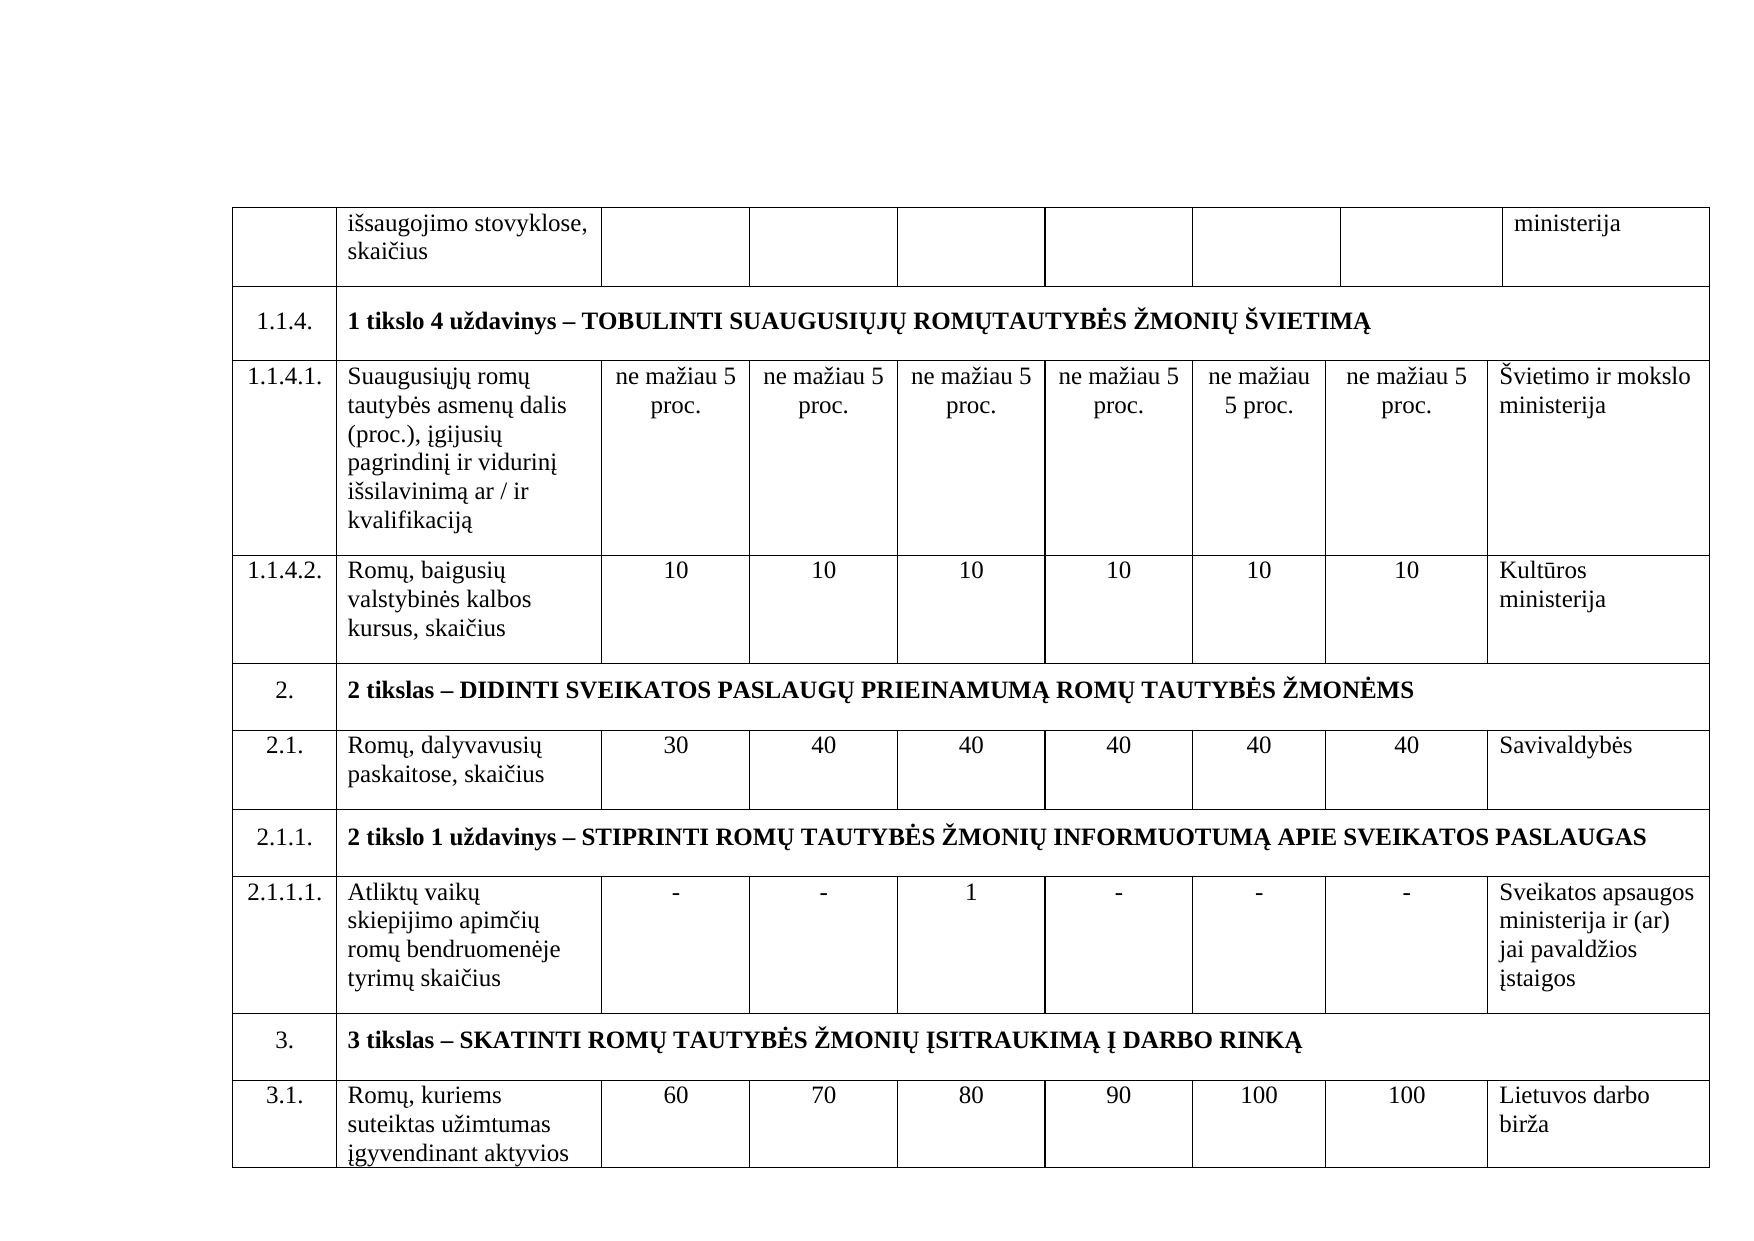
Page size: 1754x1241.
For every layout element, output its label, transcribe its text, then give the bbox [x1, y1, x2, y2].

table_cell Suaugusiųjų romų tautybės asmenų dalis (proc.), įgijusių pagrindinį ir vidurinį išsilavinimą ar / ir kvalifikaciją [337, 361, 601, 554]
table_cell Romų, baigusių valstybinės kalbos kursus, skaičius [337, 556, 601, 663]
table_cell [233, 208, 336, 286]
table_cell 10 [1046, 556, 1192, 663]
table_cell 10 [602, 556, 749, 663]
table_cell 2.1. [233, 731, 336, 809]
table_cell Romų, kuriems suteiktas užimtumas įgyvendinant aktyvios [337, 1081, 601, 1167]
table_cell išsaugojimo stovyklose, skaičius [337, 208, 601, 286]
table_cell 70 [750, 1081, 897, 1167]
table_cell Kultūros ministerija [1488, 556, 1709, 663]
table_cell Lietuvos darbo birža [1488, 1081, 1709, 1167]
table_cell 10 [898, 556, 1044, 663]
table_cell [1193, 208, 1340, 286]
table_cell ne mažiau 5 proc. [750, 361, 897, 554]
table_cell 60 [602, 1081, 749, 1167]
table_cell 2.1.1.1. [233, 877, 336, 1013]
table_cell Sveikatos apsaugos ministerija ir (ar) jai pavaldžios įstaigos [1488, 877, 1709, 1013]
table_cell 10 [750, 556, 897, 663]
table_cell 1.1.4.1. [233, 361, 336, 554]
table_cell - [602, 877, 749, 1013]
table_cell 100 [1193, 1081, 1325, 1167]
table_cell ne mažiau 5 proc. [898, 361, 1044, 554]
table_cell Atliktų vaikų skiepijimo apimčių romų bendruomenėje tyrimų skaičius [337, 877, 601, 1013]
table_cell ne mažiau 5 proc. [1046, 361, 1192, 554]
table_cell 1.1.4.2. [233, 556, 336, 663]
table_cell 1.1.4. [233, 287, 336, 360]
table_cell 1 tikslo 4 uždavinys – TOBULINTI SUAUGUSIŲJŲ ROMŲTAUTYBĖS ŽMONIŲ ŠVIETIMĄ [337, 287, 1709, 360]
table_cell 2 tikslas – DIDINTI SVEIKATOS PASLAUGŲ PRIEINAMUMĄ ROMŲ TAUTYBĖS ŽMONĖMS [337, 664, 1709, 729]
table_cell [898, 208, 1044, 286]
table_cell Romų, dalyvavusių paskaitose, skaičius [337, 731, 601, 809]
table_cell 40 [898, 731, 1044, 809]
table_cell 30 [602, 731, 749, 809]
table_cell [1341, 208, 1502, 286]
table_cell - [1326, 877, 1487, 1013]
table_cell ne mažiau 5 proc. [602, 361, 749, 554]
table_cell - [750, 877, 897, 1013]
table_cell ne mažiau 5 proc. [1326, 361, 1487, 554]
table_cell 2. [233, 664, 336, 729]
table_cell ministerija [1503, 208, 1709, 286]
table_cell 3 tikslas – SKATINTI ROMŲ TAUTYBĖS ŽMONIŲ ĮSITRAUKIMĄ Į DARBO RINKĄ [337, 1014, 1709, 1079]
table_cell - [1193, 877, 1325, 1013]
table_cell 80 [898, 1081, 1044, 1167]
table_cell 3. [233, 1014, 336, 1079]
table_cell 2.1.1. [233, 810, 336, 876]
table_cell 40 [750, 731, 897, 809]
table_cell [750, 208, 897, 286]
table_cell 10 [1326, 556, 1487, 663]
table_cell 40 [1193, 731, 1325, 809]
table_cell Švietimo ir mokslo ministerija [1488, 361, 1709, 554]
table_cell Savivaldybės [1488, 731, 1709, 809]
table_cell 40 [1326, 731, 1487, 809]
table_cell [602, 208, 749, 286]
table_cell 40 [1046, 731, 1192, 809]
table_cell 2 tikslo 1 uždavinys – STIPRINTI ROMŲ TAUTYBĖS ŽMONIŲ INFORMUOTUMĄ APIE SVEIKATOS PASLAUGAS [337, 810, 1709, 876]
table_cell 1 [898, 877, 1044, 1013]
table_cell ne mažiau 5 proc. [1193, 361, 1325, 554]
table_cell 3.1. [233, 1081, 336, 1167]
table_cell 100 [1326, 1081, 1487, 1167]
table_cell 90 [1046, 1081, 1192, 1167]
table_cell - [1046, 877, 1192, 1013]
table_cell [1046, 208, 1192, 286]
table_cell 10 [1193, 556, 1325, 663]
